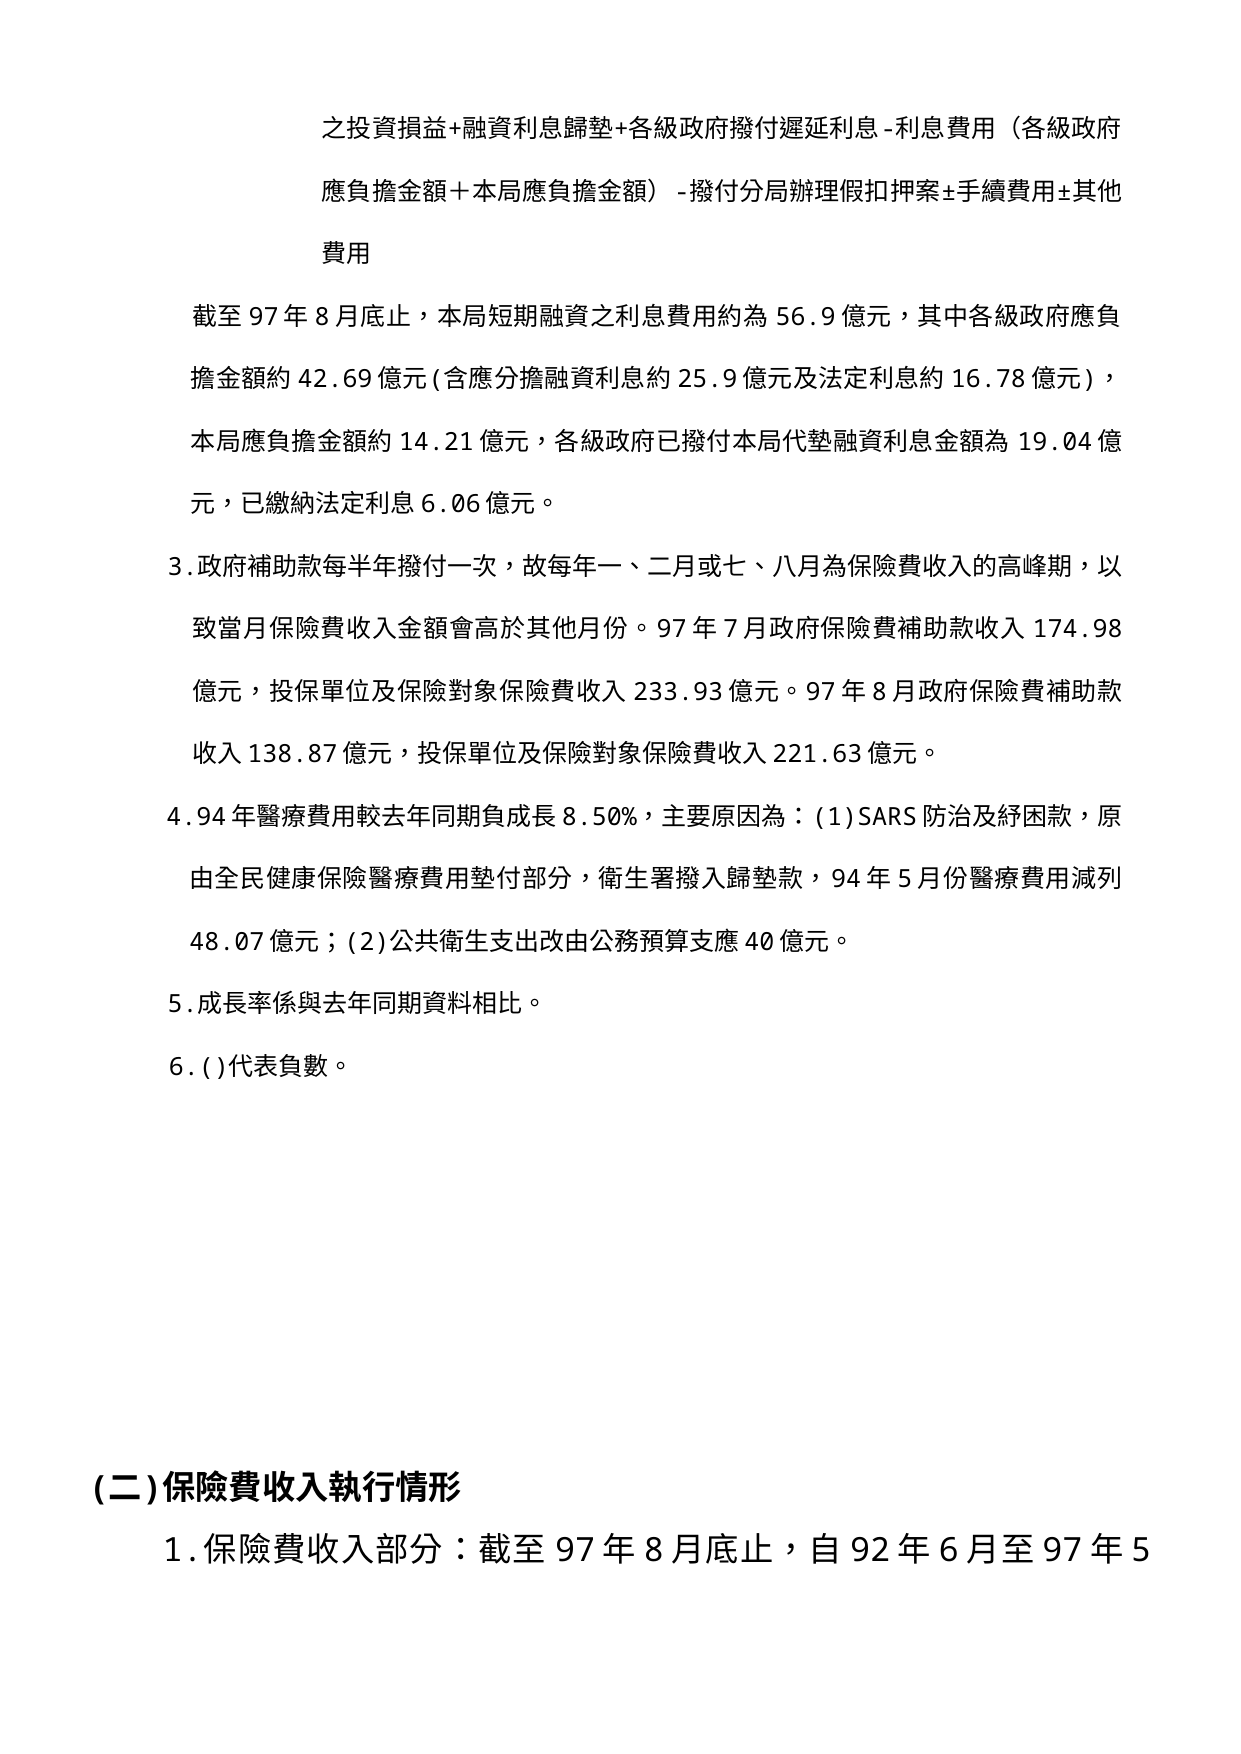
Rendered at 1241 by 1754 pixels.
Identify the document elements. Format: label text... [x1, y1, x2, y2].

text 1.保險費收入部分：截至97年8月底止，自92年6月至97年5 [162, 1506, 1152, 1568]
text 截至97年8月底止，本局短期融資之利息費用約為56.9億元，其中各級政府應負擔金額約42.69億元(含應分擔融資利息約25.9億元及法定利息約16.78億元)，本局應負擔金額約14.21億元，各級政府已撥付本局代墊融資利息金額為19.04億元，已繳納法定利息6.06億元。 [191, 273, 1122, 523]
text 之投資損益+融資利息歸墊+各級政府撥付遲延利息-利息費用（各級政府應負擔金額＋本局應負擔金額）-撥付分局辦理假扣押案±手續費用±其他費用 [169, 85, 1122, 273]
text 3.政府補助款每半年撥付一次，故每年一、二月或七、八月為保險費收入的高峰期，以致當月保險費收入金額會高於其他月份。97年7月政府保險費補助款收入174.98億元，投保單位及保險對象保險費收入233.93億元。97年8月政府保險費補助款收入138.87億元，投保單位及保險對象保險費收入221.63億元。 [167, 523, 1122, 773]
text 4.94年醫療費用較去年同期負成長8.50%，主要原因為：(1)SARS防治及紓困款，原由全民健康保險醫療費用墊付部分，衛生署撥入歸墊款，94年5月份醫療費用減列48.07億元；(2)公共衛生支出改由公務預算支應40億元。 [166, 773, 1122, 960]
text (二)保險費收入執行情形 [89, 1443, 1134, 1506]
text 5.成長率係與去年同期資料相比。 [164, 960, 1134, 1023]
text 6.()代表負數。 [164, 1023, 1134, 1085]
